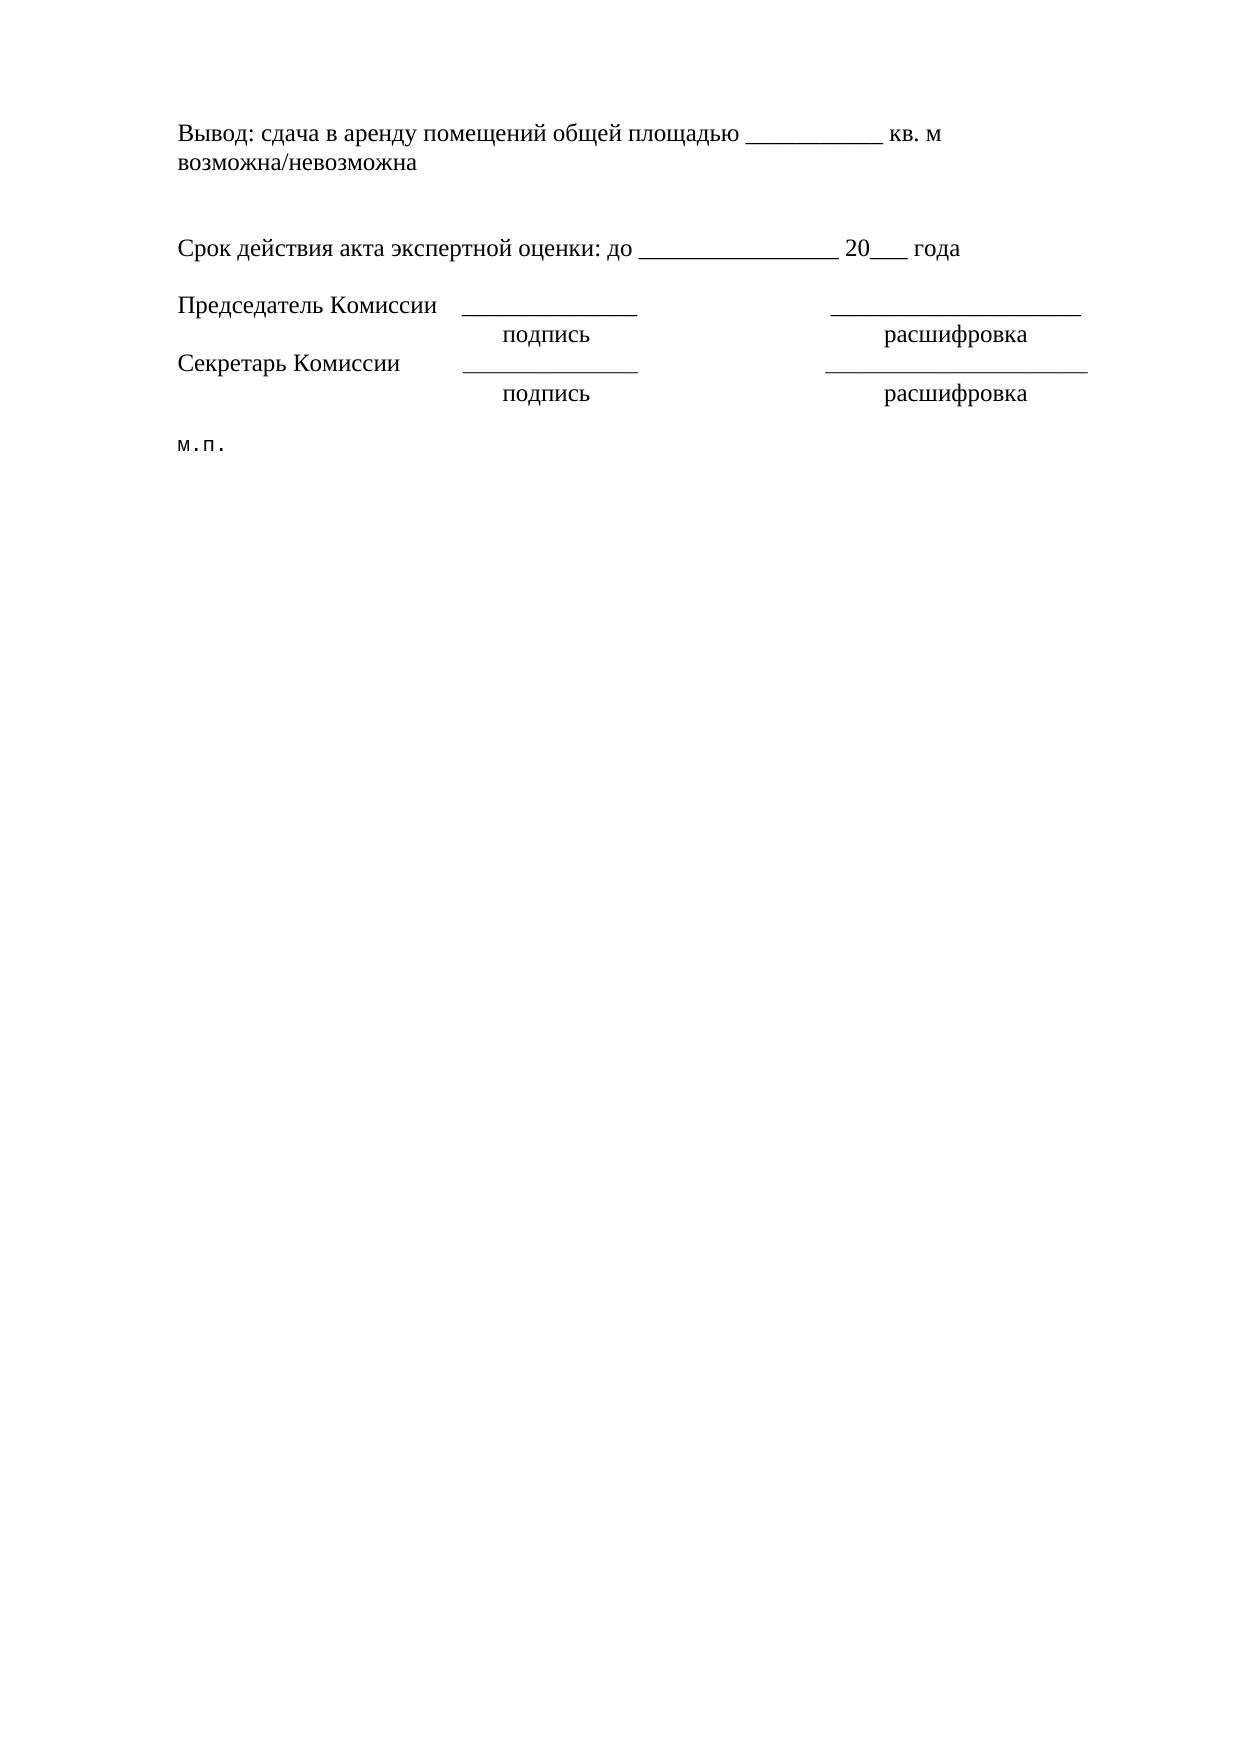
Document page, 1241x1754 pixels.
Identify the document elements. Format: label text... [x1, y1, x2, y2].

text Секретарь Комиссии ______________ _____________________ [177, 348, 1152, 378]
text Председатель Комиссии ______________ ____________________ [177, 291, 1152, 319]
text м.п. [177, 432, 1152, 457]
text Срок действия акта экспертной оценки: до ________________ 20___ года [177, 233, 1152, 262]
text подпись расшифровка [177, 378, 1152, 407]
text подпись расшифровка [177, 319, 1152, 348]
text Вывод: сдача в аренду помещений общей площадью ___________ кв. м возможна/невозможна [177, 118, 1152, 176]
